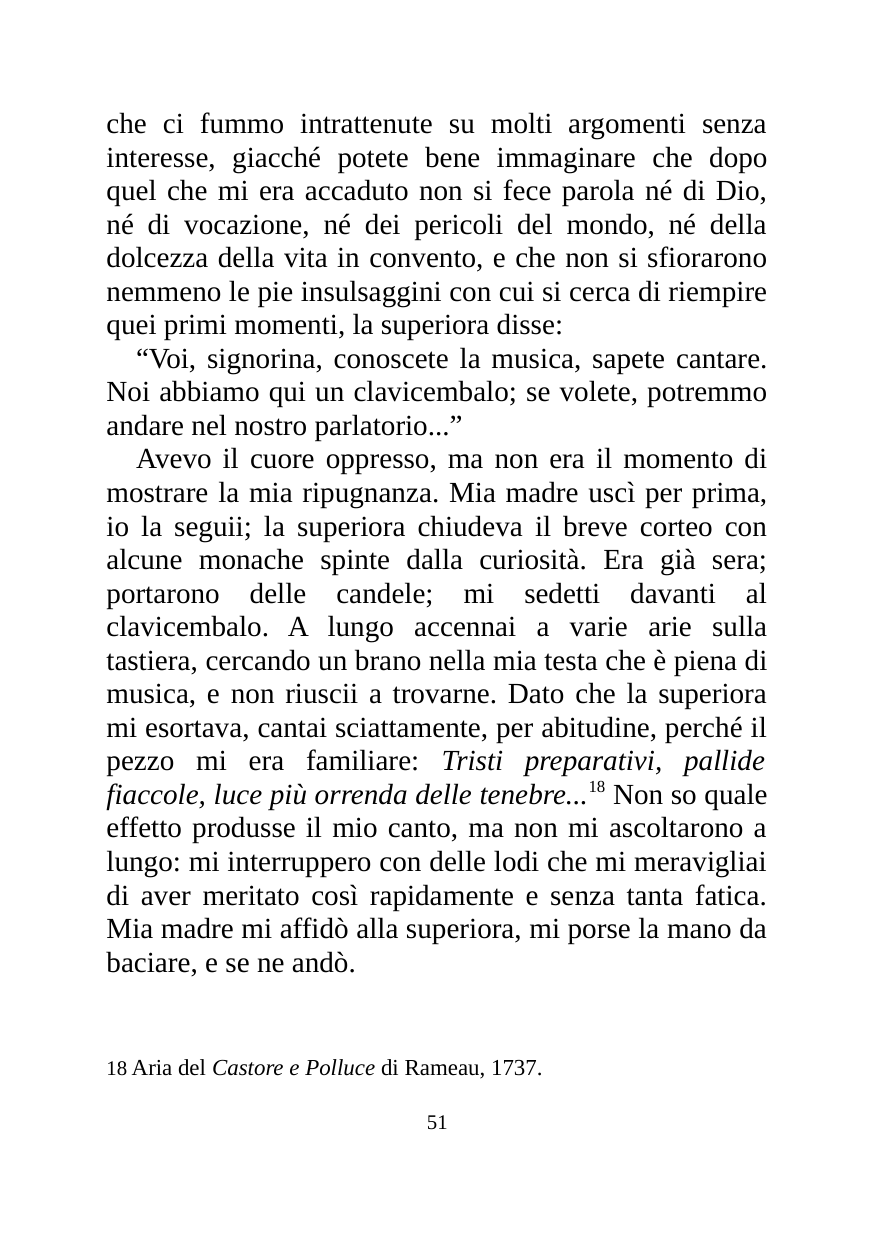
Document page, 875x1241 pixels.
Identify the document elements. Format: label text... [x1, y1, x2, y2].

text “Voi, signorina, conoscete la musica, sapete cantare. Noi abbiamo qui un clavicembalo; se volete, potremmo andare nel nostro parlatorio...” [106, 341, 768, 442]
text Aria del Castore e Polluce di Rameau, 1737. [106, 1054, 768, 1080]
text Avevo il cuore oppresso, ma non era il momento di mostrare la mia ripugnanza. Mia madre uscì per prima, io la seguii; la superiora chiudeva il breve corteo con alcune monache spinte dalla curiosità. Era già sera; portarono delle candele; mi sedetti davanti al clavicembalo. A lungo accennai a varie arie sulla tastiera, cercando un brano nella mia testa che è piena di musica, e non riuscii a trovarne. Dato che la superiora mi esortava, cantai sciattamente, per abitudine, perché il pezzo mi era familiare: Tristi preparativi, pallide fiaccole, luce più orrenda delle tenebre... Non so quale effetto produsse il mio canto, ma non mi ascoltarono a lungo: mi interruppero con delle lodi che mi meravigliai di aver meritato così rapidamente e senza tanta fatica. Mia madre mi affidò alla superiora, mi porse la mano da baciare, e se ne andò. [106, 442, 768, 978]
text che ci fummo intrattenute su molti argomenti senza interesse, giacché potete bene immaginare che dopo quel che mi era accaduto non si fece parola né di Dio, né di vocazione, né dei pericoli del mondo, né della dolcezza della vita in convento, e che non si sfiorarono nemmeno le pie insulsaggini con cui si cerca di riempire quei primi momenti, la superiora disse: [106, 106, 768, 341]
